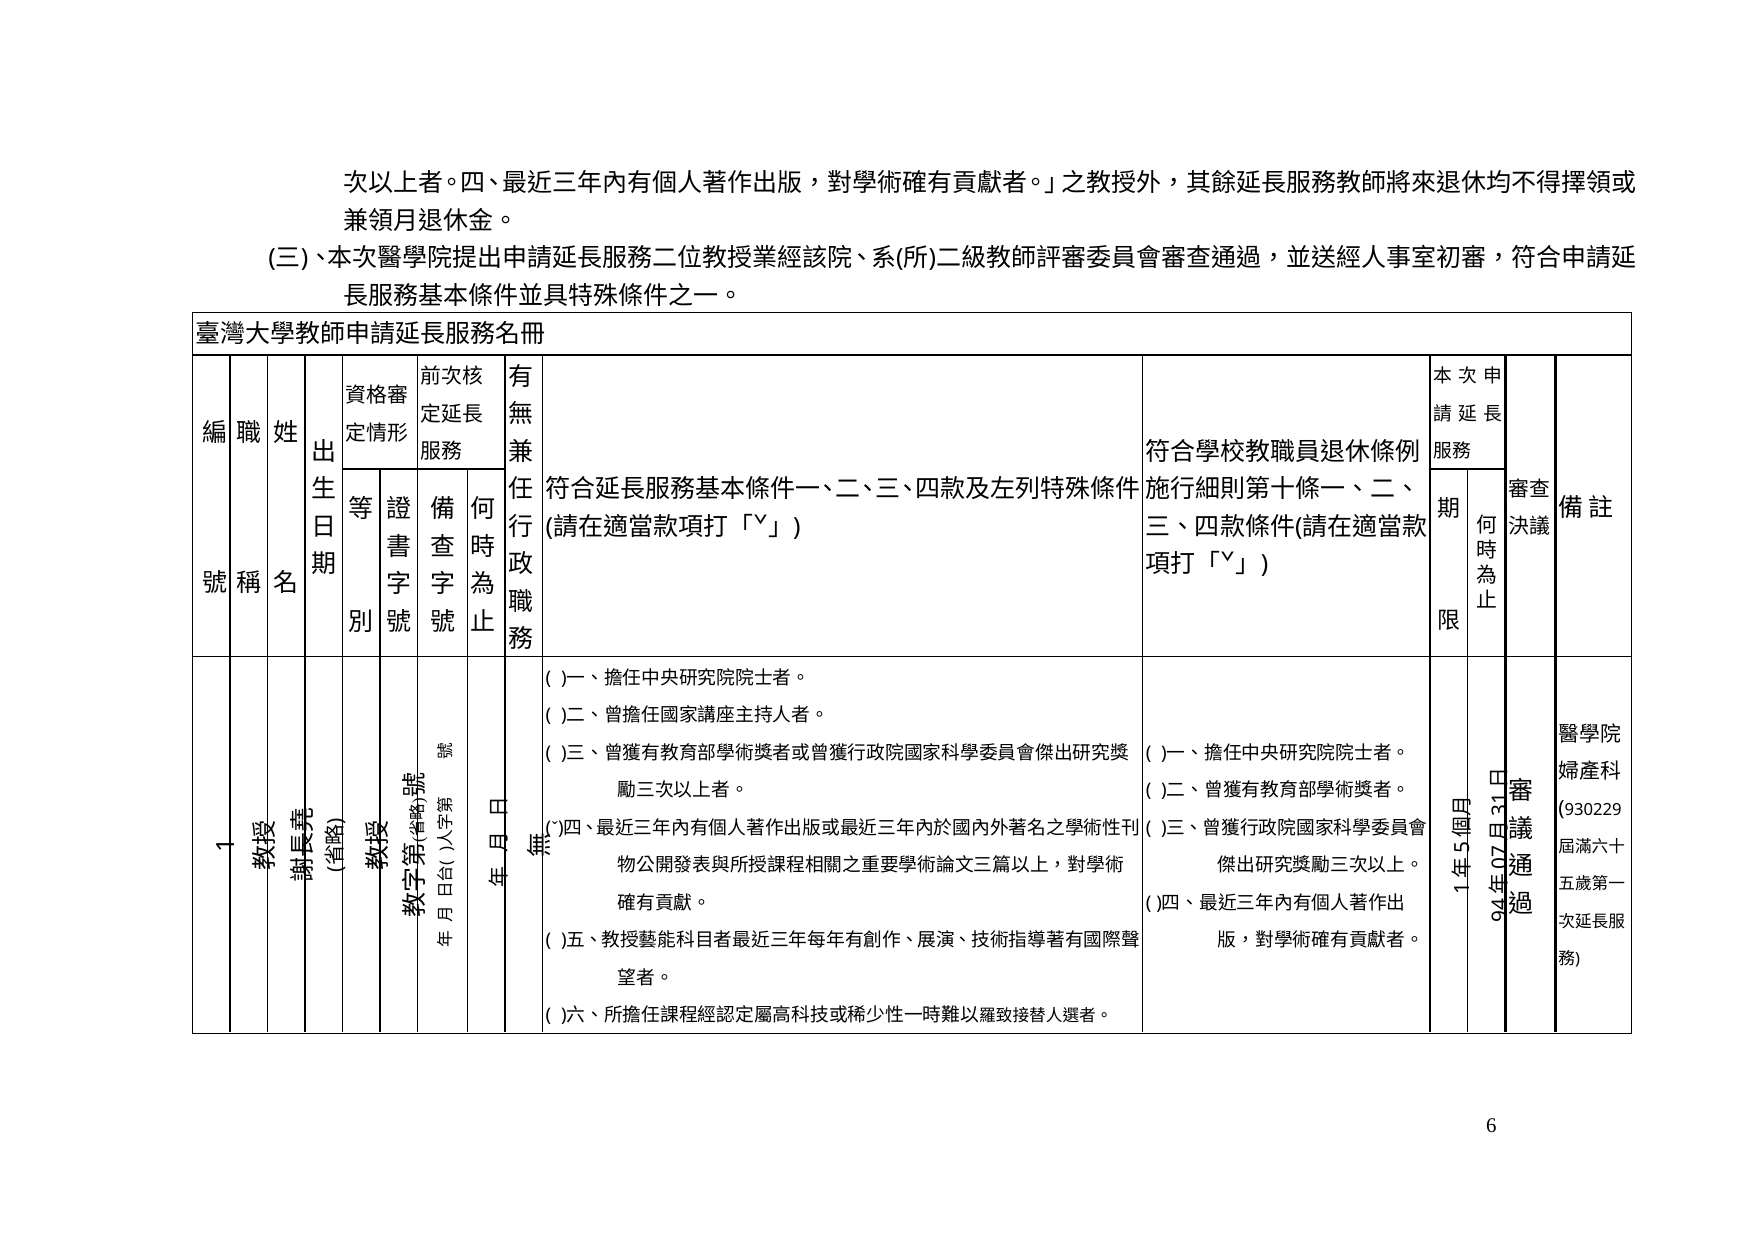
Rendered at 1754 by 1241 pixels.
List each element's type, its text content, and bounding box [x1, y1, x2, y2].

table_cell ( )一、擔任中央研究院院士者。 ( )二、曾擔任國家講座主持人者。 ( )三、曾獲有教育部學術獎者或曾獲行政院國家科學委員會傑出研究獎勵三次以上者。 (ˇ)四、最近三年內有個人著作出版或最近三年內於國內外著名之學術性刊物公開發表與所授課程相關之重要學術論文三篇以上，對學術確有貢獻。 ( )五、教授藝能科目者最近三年每年有創作、展演、技術指導著有國際聲望者。 ( )六、所擔任課程經認定屬高科技或稀少性一時難以羅致接替人選者。 [543, 657, 1142, 1032]
table_cell 何時為止 [468, 470, 504, 656]
table_cell 有無兼任行政職務 [506, 356, 542, 656]
table_cell 證書字號 [381, 470, 417, 656]
table_cell 年 月 日 [468, 657, 504, 1032]
table_cell 94年07月31日 [1468, 657, 1504, 1032]
table_cell (省略) [306, 657, 342, 1032]
table_cell 期 限 [1431, 470, 1467, 656]
table_cell 無 [506, 657, 542, 1032]
table_cell 醫學院婦產科(930229屆滿六十五歲第一次延長服務) [1557, 657, 1631, 1032]
table_cell 出 生日期 [306, 356, 342, 656]
table_cell 前次核定延長服務 [418, 356, 504, 468]
table_cell 符合延長服務基本條件一、二、三、四款及左列特殊條件(請在適當款項打「ˇ」) [543, 356, 1142, 656]
table_cell 謝長堯 [268, 657, 304, 1032]
text (三)、本次醫學院提出申請延長服務二位教授業經該院、系(所)二級教師評審委員會審查通過，並送經人事室初審，符合申請延長服務基本條件並具特殊條件之一。 [268, 237, 1636, 312]
text 次以上者。四、最近三年內有個人著作出版，對學術確有貢獻者。」之教授外，其餘延長服務教師將來退休均不得擇領或兼領月退休金。 [118, 162, 1636, 237]
table_cell 符合學校教職員退休條例施行細則第十條一、二、三、四款條件(請在適當款項打「ˇ」) [1143, 356, 1429, 656]
table_cell 教授 [343, 657, 379, 1032]
table_cell 資格審定情形 [343, 356, 417, 468]
table_cell 年 月 日台( )人字第 號 [418, 657, 467, 1032]
table_cell 姓 名 [268, 356, 304, 656]
table_cell 1 [193, 657, 229, 1032]
table_cell 審查決議 [1507, 356, 1554, 656]
table_cell 教授 [231, 657, 267, 1032]
table_cell 備 註 [1557, 356, 1631, 656]
table_header 臺灣大學教師申請延長服務名冊 [193, 313, 1631, 354]
table_cell 教字第(省略)號 [381, 657, 417, 1032]
table_cell ( )一、擔任中央研究院院士者。 ( )二、曾獲有教育部學術獎者。 ( )三、曾獲行政院國家科學委員會傑出研究獎勵三次以上。 ( )四、最近三年內有個人著作出版，對學術確有貢獻者。 [1143, 657, 1429, 1032]
table_cell 審議通過 [1507, 657, 1554, 1032]
table_cell 編 號 [193, 356, 229, 656]
table_cell 1年5個月 [1431, 657, 1467, 1032]
table_cell 備查字號 [418, 470, 467, 656]
table_cell 何時為止 [1468, 470, 1504, 656]
table_cell 等 別 [343, 470, 379, 656]
table_cell 職 稱 [231, 356, 267, 656]
table_cell 本次申請延長服務 [1431, 356, 1504, 468]
